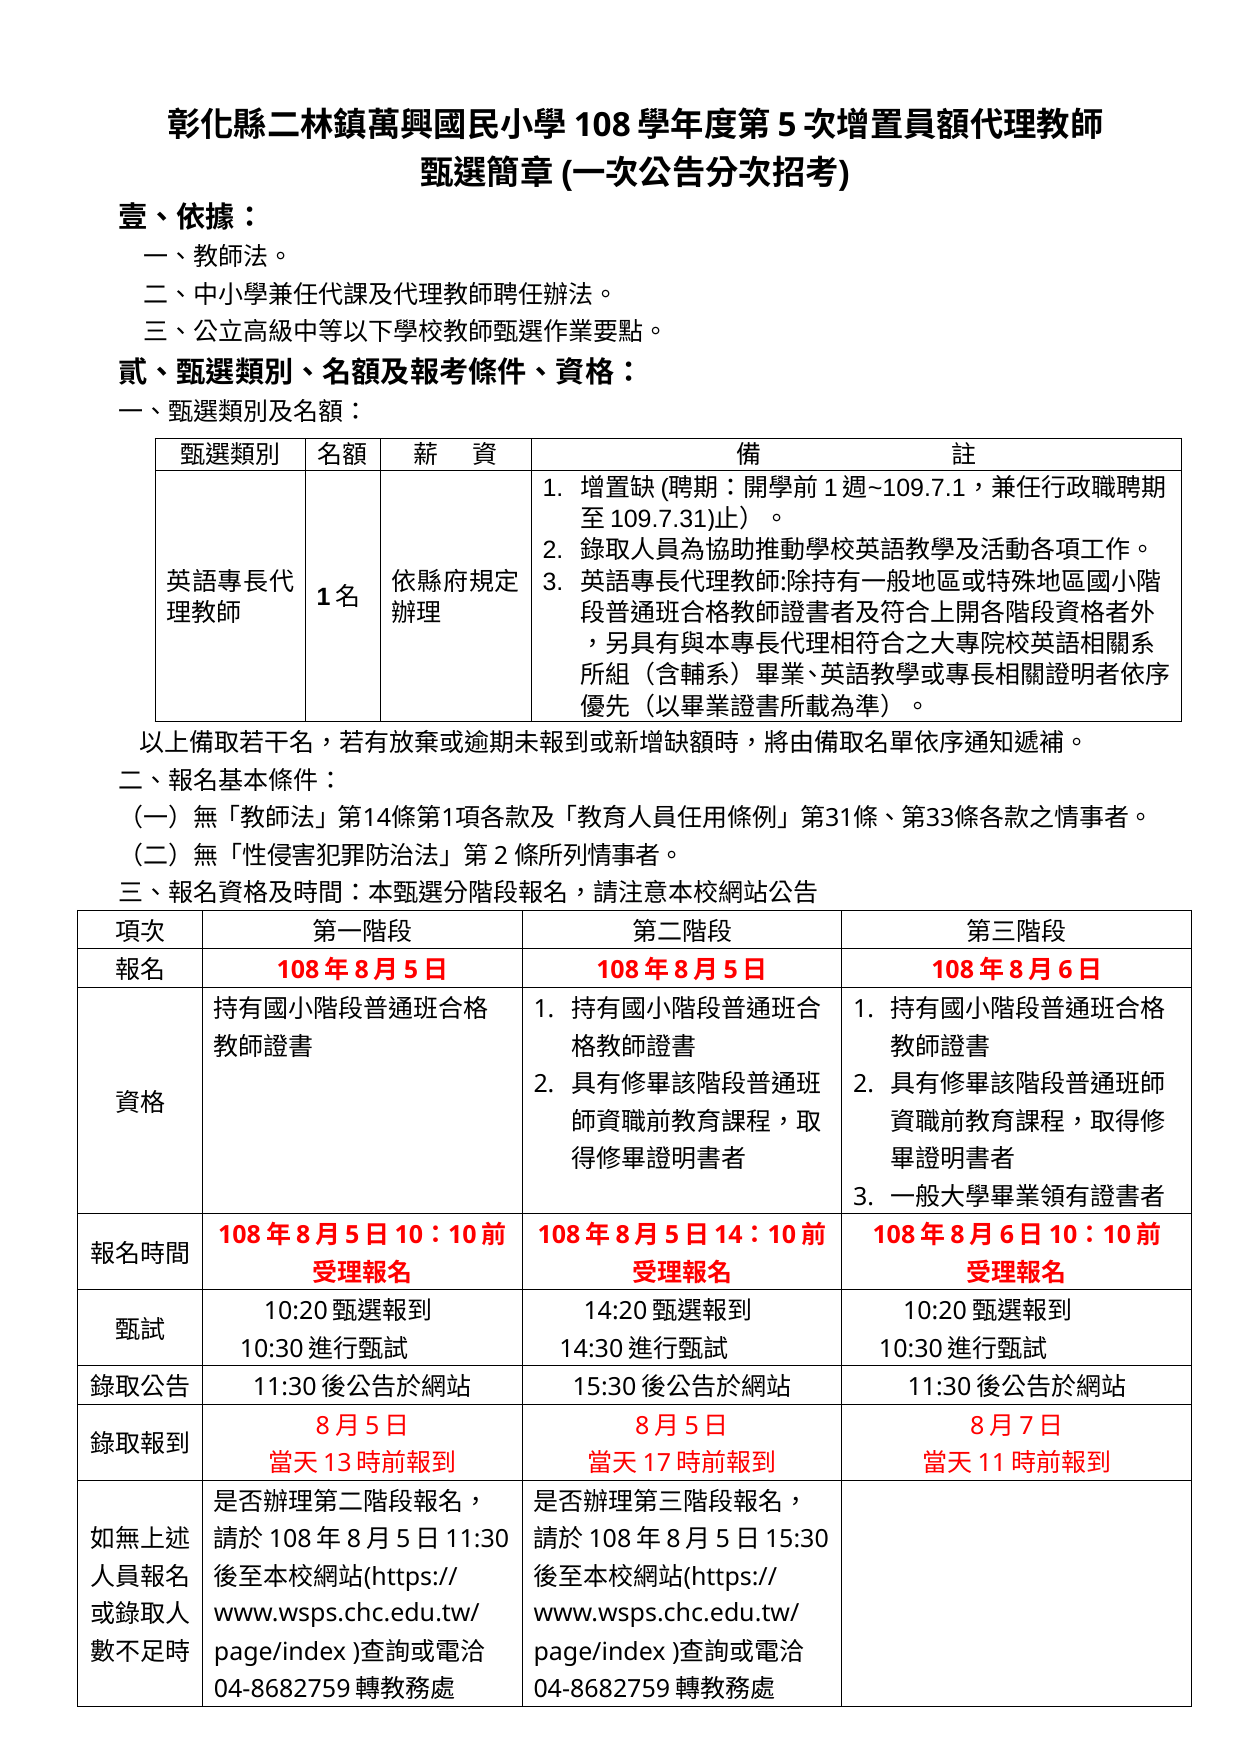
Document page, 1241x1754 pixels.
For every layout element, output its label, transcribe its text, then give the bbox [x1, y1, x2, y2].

table_cell 錄取公告 [78, 1366, 202, 1403]
text （二）無「性侵害犯罪防治法」第 2 條所列情事者。 [118, 835, 1152, 872]
text 二、中小學兼任代課及代理教師聘任辦法。 [143, 274, 1152, 311]
text 三、報名資格及時間：本甄選分階段報名，請注意本校網站公告 [118, 872, 1152, 910]
text 壹、依據： [118, 194, 1152, 236]
table_cell 報名 [78, 949, 202, 987]
table_cell 8月5日 當天13時前報到 [203, 1405, 522, 1479]
table_cell 如無上述人員報名或錄取人數不足時 [78, 1481, 202, 1706]
table_cell 15:30後公告於網站 [523, 1366, 841, 1403]
table_cell 8月5日 當天17時前報到 [523, 1405, 841, 1479]
table_header 備 註 [532, 439, 1181, 470]
table_cell 108年8月6日 [842, 949, 1191, 987]
text 一、教師法。 [143, 236, 1152, 274]
text 二、報名基本條件： [118, 760, 1152, 797]
table_header 甄選類別 [156, 439, 305, 470]
table_header 薪 資 [381, 439, 531, 470]
table_cell 10:20甄選報到 10:30進行甄試 [203, 1290, 522, 1365]
table_header 第二階段 [523, 911, 841, 948]
table_cell 持有國小階段普通班合格教師證書 [203, 988, 522, 1213]
table_cell 108年8月6日10：10前 受理報名 [842, 1214, 1191, 1289]
table_header 名額 [306, 439, 380, 470]
table_cell 10:20甄選報到 10:30進行甄試 [842, 1290, 1191, 1365]
text 彰化縣二林鎮萬興國民小學108學年度第5次增置員額代理教師 [118, 97, 1152, 146]
table_cell 報名時間 [78, 1214, 202, 1289]
table_cell 108年8月5日10：10前 受理報名 [203, 1214, 522, 1289]
text 以上備取若干名，若有放棄或逾期未報到或新增缺額時，將由備取名單依序通知遞補。 [118, 722, 1152, 760]
table_cell 1名 [306, 471, 380, 721]
text 一、甄選類別及名額： [118, 391, 1152, 428]
table_cell 資格 [78, 988, 202, 1213]
text 貳、甄選類別、名額及報考條件、資格： [118, 349, 1152, 391]
table_cell 英語專長代理教師 [156, 471, 305, 721]
table_header 第三階段 [842, 911, 1191, 948]
table_cell 108年8月5日 [203, 949, 522, 987]
table_cell 錄取報到 [78, 1405, 202, 1479]
table_cell 108年8月5日14：10前 受理報名 [523, 1214, 841, 1289]
table_cell 增置缺 (聘期：開學前1週~109.7.1，兼任行政職聘期至109.7.31)止）。 錄取人員為協助推動學校英語教學及活動各項工作。 英語專長代理教師:除持有一般地區或特殊地區國小階段普通班合格教師證書者及符合上開各階段資格者外，另具有與本專長代理相符合之大專院校英語相關系所組（含輔系）畢業、英語教學或專長相關證明者依序優先（以畢業證書所載為準）。 [532, 471, 1181, 721]
table_cell 依縣府規定辦理 [381, 471, 531, 721]
table_header 第一階段 [203, 911, 522, 948]
table_cell 是否辦理第二階段報名，請於108年8月5日11:30後至本校網站(https://www.wsps.chc.edu.tw/page/index )查詢或電洽04-8682759轉教務處 [203, 1481, 522, 1706]
text 三、公立高級中等以下學校教師甄選作業要點。 [143, 311, 1152, 349]
table_cell 11:30後公告於網站 [203, 1366, 522, 1403]
table_cell 108年8月5日 [523, 949, 841, 987]
table_cell 持有國小階段普通班合格教師證書 具有修畢該階段普通班師資職前教育課程，取得修畢證明書者 一般大學畢業領有證書者 [842, 988, 1191, 1213]
table_cell [842, 1481, 1191, 1706]
table_header 項次 [78, 911, 202, 948]
text （一）無「教師法」第14條第1項各款及「教育人員任用條例」第31條、第33條各款之情事者。 [118, 797, 1152, 835]
text 甄選簡章 (一次公告分次招考) [118, 146, 1152, 194]
table_cell 甄試 [78, 1290, 202, 1365]
table_cell 11:30後公告於網站 [842, 1366, 1191, 1403]
table_cell 是否辦理第三階段報名，請於108年8月5日15:30後至本校網站(https://www.wsps.chc.edu.tw/page/index )查詢或電洽04-8682759轉教務處 [523, 1481, 841, 1706]
table_cell 持有國小階段普通班合格教師證書 具有修畢該階段普通班師資職前教育課程，取得修畢證明書者 [523, 988, 841, 1213]
table_cell 14:20甄選報到 14:30進行甄試 [523, 1290, 841, 1365]
table_cell 8月7日 當天11時前報到 [842, 1405, 1191, 1479]
